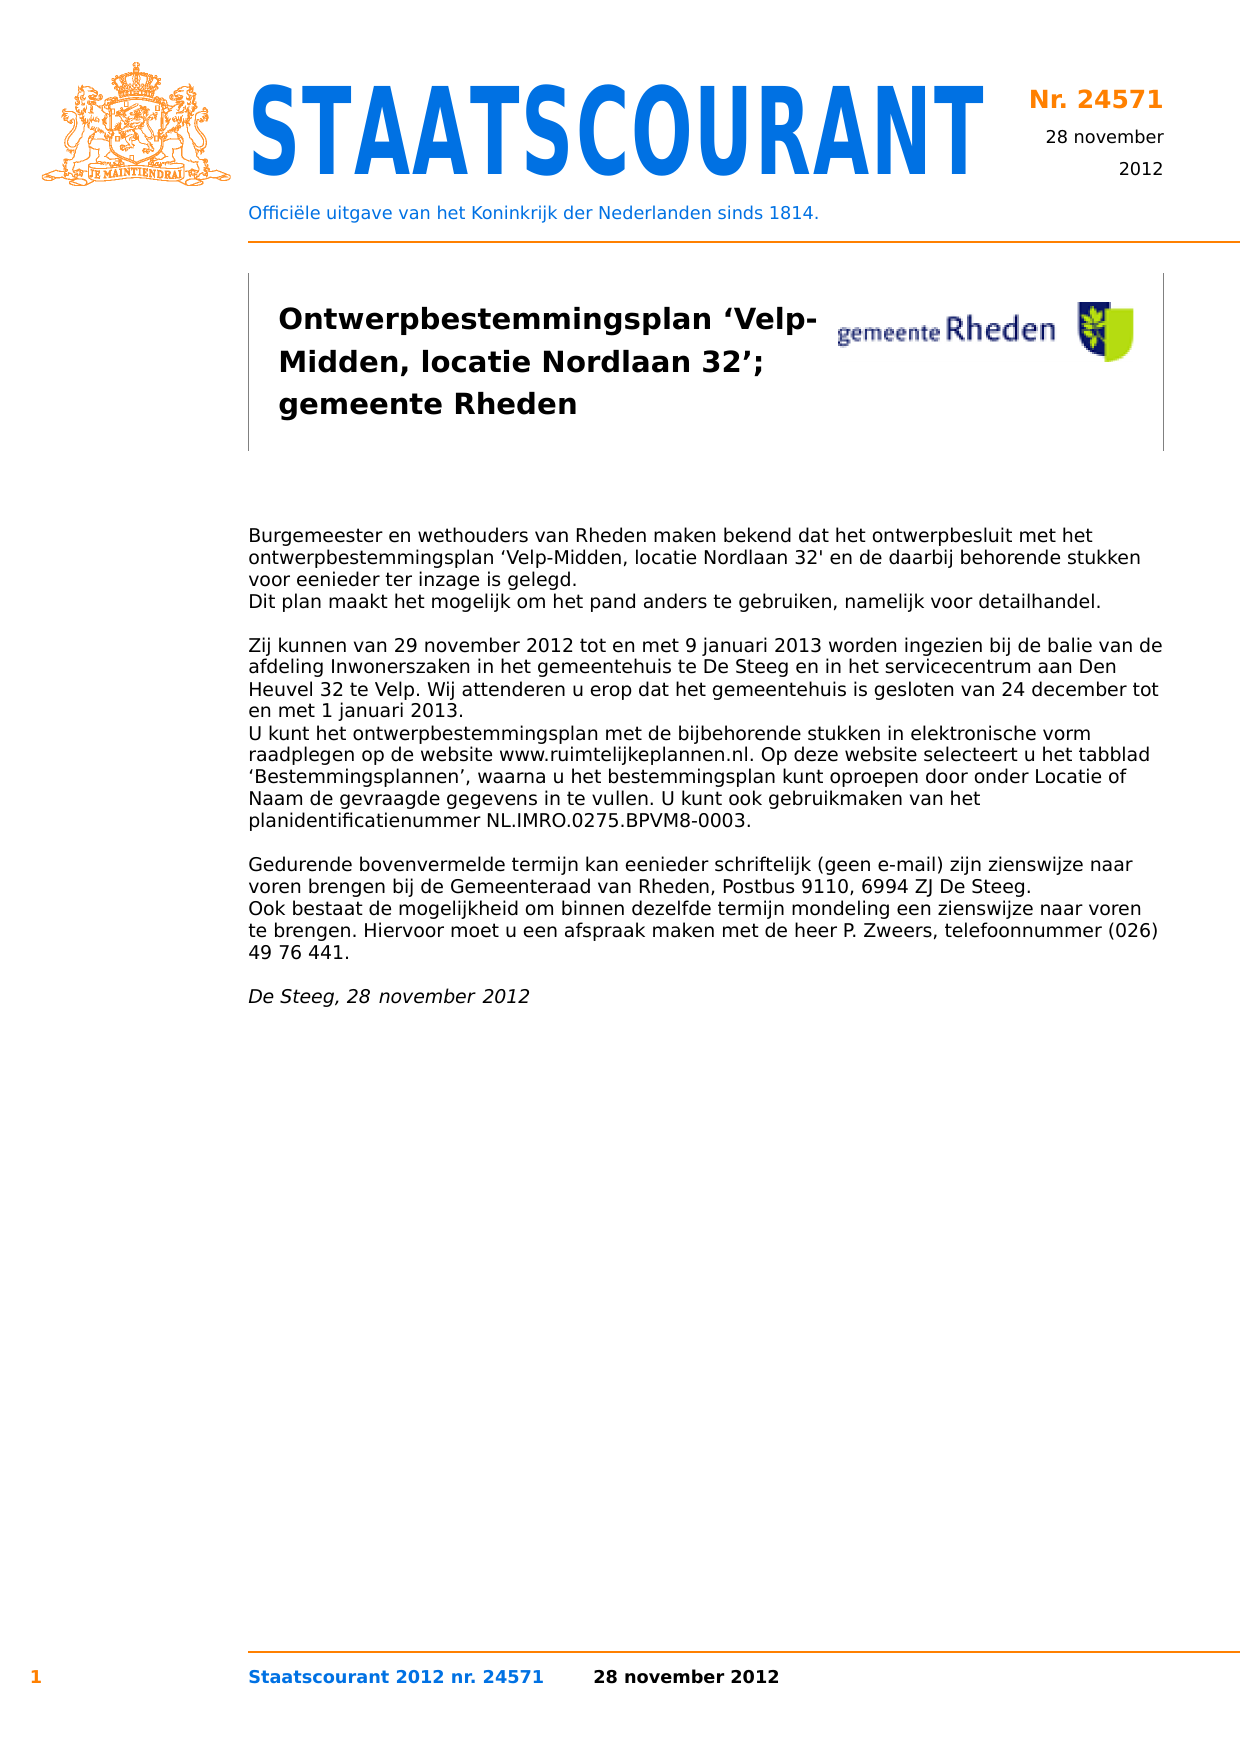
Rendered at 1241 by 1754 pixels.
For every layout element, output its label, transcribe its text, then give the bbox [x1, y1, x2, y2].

picture [838, 302, 1134, 362]
picture [41, 62, 231, 186]
table_cell 28 november [998, 121, 1240, 153]
table_header [25, 62, 248, 241]
table_header STAATSCOURANT [248, 62, 998, 203]
table_cell Officiële uitgave van het Koninkrijk der Nederlanden sinds 1814. [248, 203, 1240, 241]
table_cell 2012 [998, 153, 1240, 203]
text Dit plan maakt het mogelijk om het pand anders te gebruiken, namelijk voor detailhandel. [248, 591, 1163, 613]
text Gedurende bovenvermelde termijn kan eenieder schriftelijk (geen e-mail) zijn zienswijze naar voren brengen bij de Gemeenteraad van Rheden, Postbus 9110, 6994 ZJ De Steeg. [248, 854, 1163, 898]
text Burgemeester en wethouders van Rheden maken bekend dat het ontwerpbesluit met het ontwerpbestemmingsplan ‘Velp-Midden, locatie Nordlaan 32' en de daarbij behorende stukken voor eenieder ter inzage is gelegd. [248, 525, 1163, 591]
text De Steeg, 28 november 2012 [248, 986, 1163, 1008]
text U kunt het ontwerpbestemmingsplan met de bijbehorende stukken in elektronische vorm raadplegen op de website www.ruimtelijkeplannen.nl. Op deze website selecteert u het tabblad ‘Bestemmingsplannen’, waarna u het bestemmingsplan kunt oproepen door onder Locatie of Naam de gevraagde gegevens in te vullen. U kunt ook gebruikmaken van het planidentificatienummer NL.IMRO.0275.BPVM8-0003. [248, 722, 1163, 832]
table_header Nr. 24571 [998, 62, 1240, 121]
text Zij kunnen van 29 november 2012 tot en met 9 januari 2013 worden ingezien bij de balie van de afdeling Inwonerszaken in het gemeentehuis te De Steeg en in het servicecentrum aan Den Heuvel 32 te Velp. Wij attenderen u erop dat het gemeentehuis is gesloten van 24 december tot en met 1 januari 2013. [248, 634, 1163, 722]
text Ook bestaat de mogelijkheid om binnen dezelfde termijn mondeling een zienswijze naar voren te brengen. Hiervoor moet u een afspraak maken met de heer P. Zweers, telefoonnummer (026) 49 76 441. [248, 898, 1163, 964]
subtitle Ontwerpbestemmingsplan ‘Velp-Midden, locatie Nordlaan 32’; gemeente Rheden [249, 273, 1163, 451]
